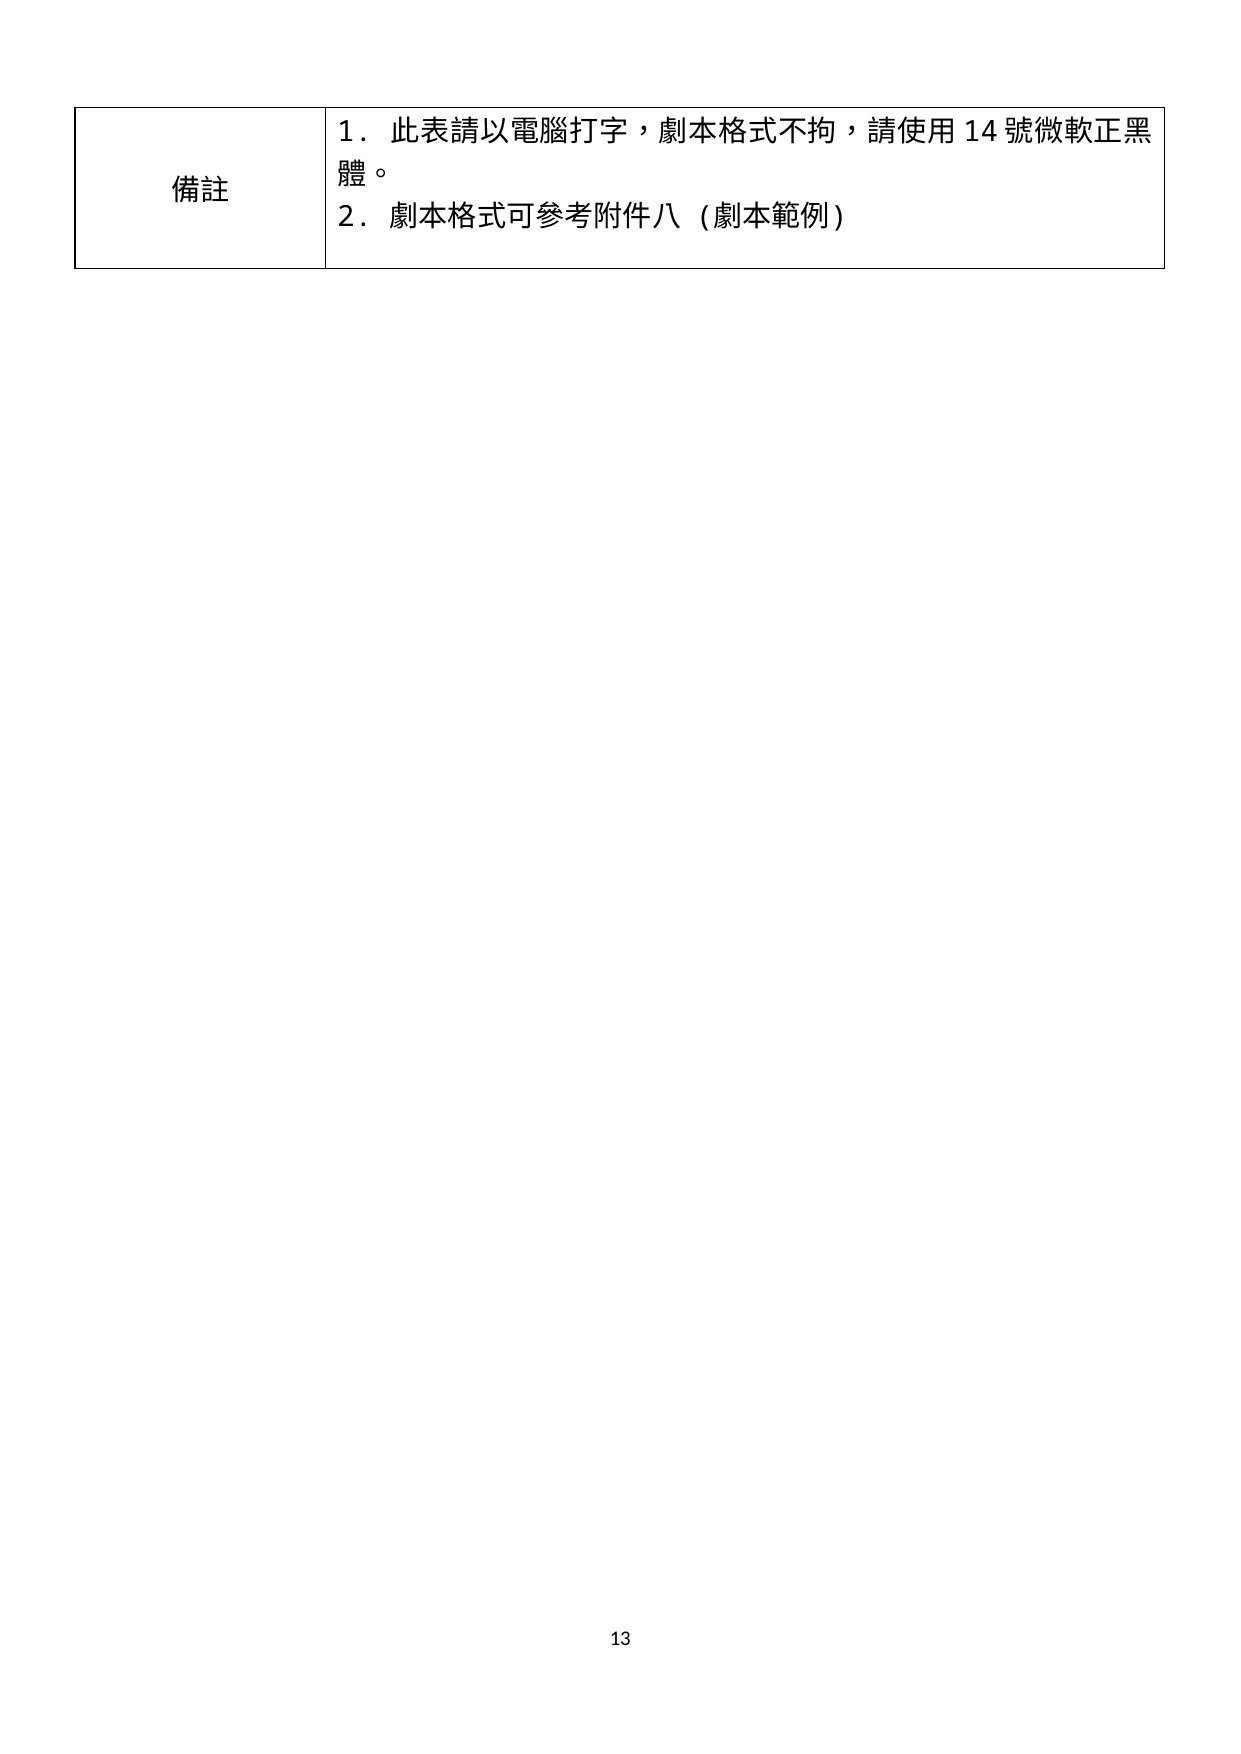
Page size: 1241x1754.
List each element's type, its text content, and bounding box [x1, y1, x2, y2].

table_cell 備註 [76, 108, 325, 268]
table_cell 1. 此表請以電腦打字，劇本格式不拘，請使用14號微軟正黑體。 2. 劇本格式可參考附件八 (劇本範例) [326, 108, 1164, 268]
